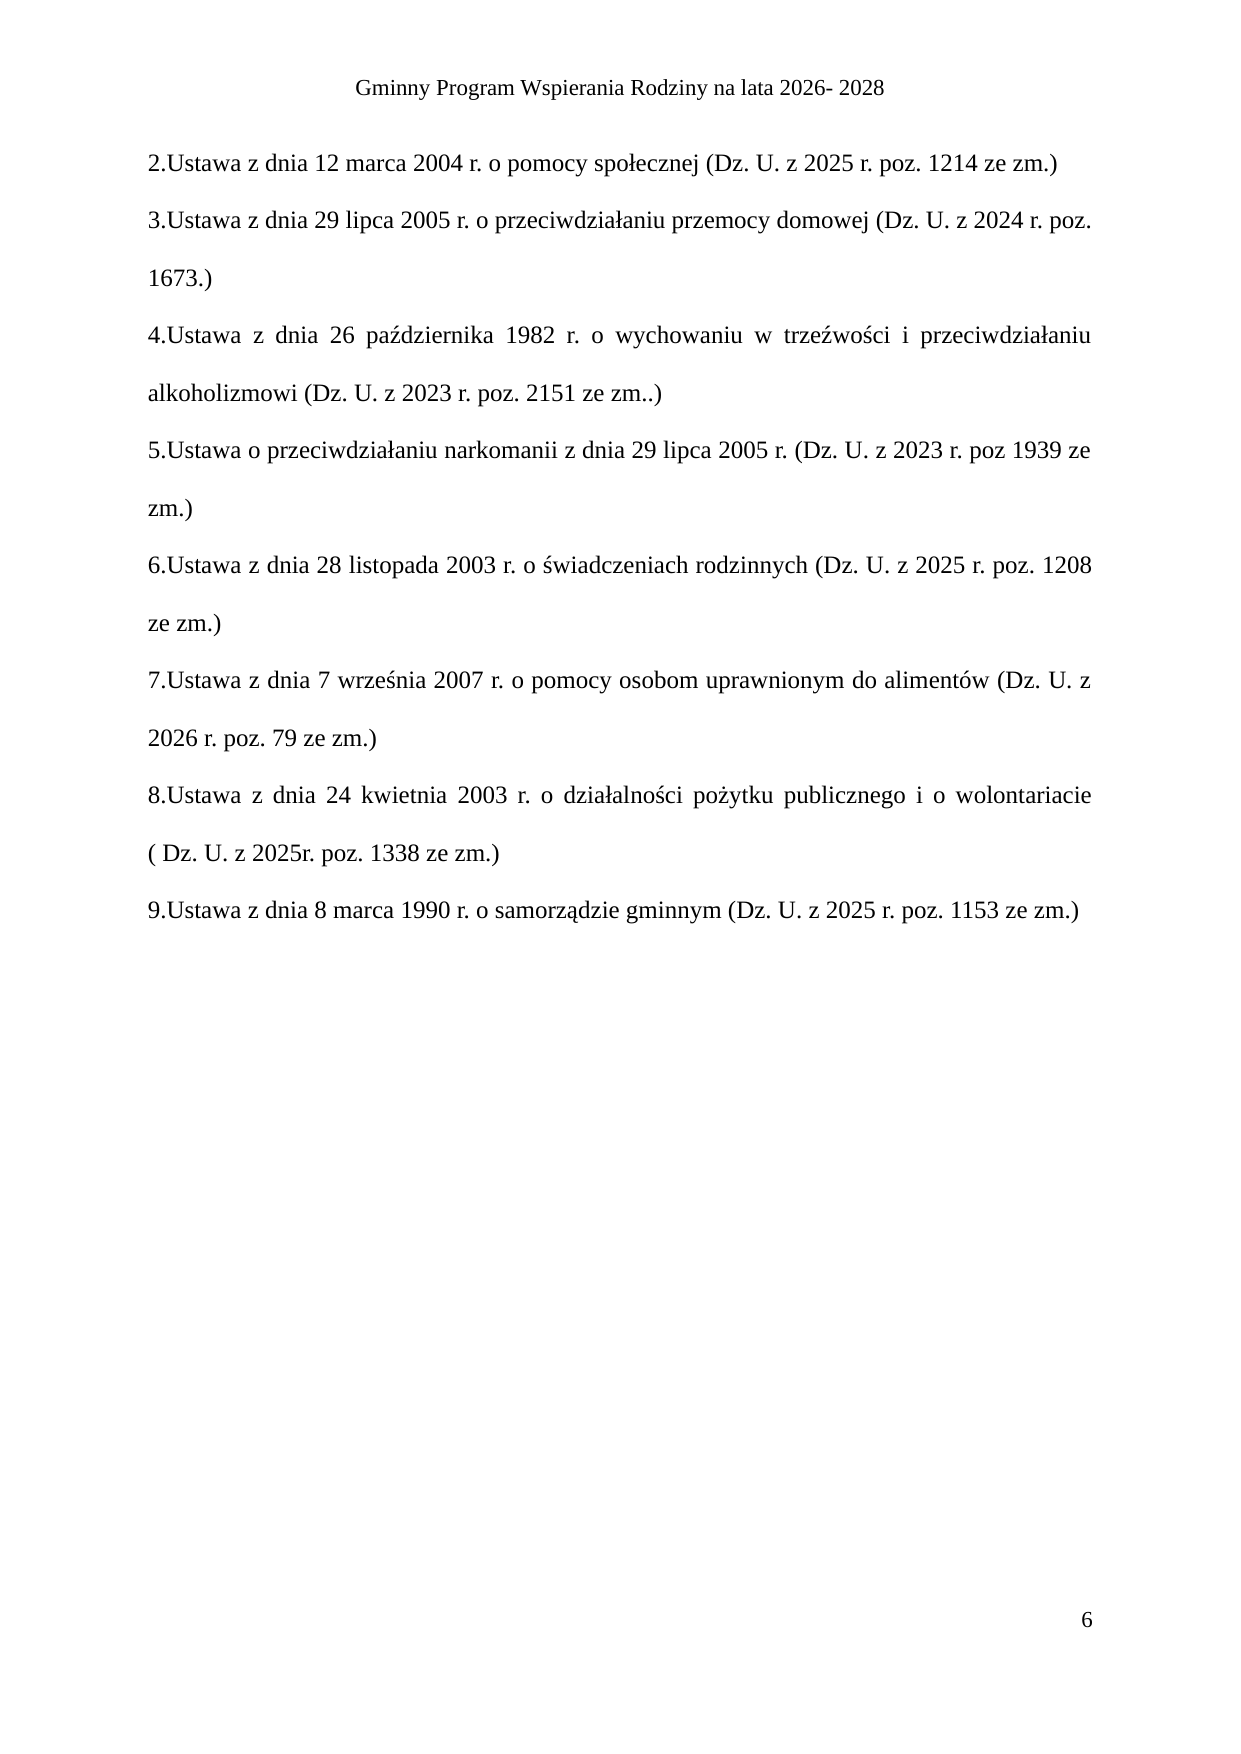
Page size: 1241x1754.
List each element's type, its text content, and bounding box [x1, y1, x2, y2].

text 9.Ustawa z dnia 8 marca 1990 r. o samorządzie gminnym (Dz. U. z 2025 r. poz. 1153 ze zm.) [148, 895, 1093, 924]
text 7.Ustawa z dnia 7 września 2007 r. o pomocy osobom uprawnionym do alimentów (Dz. U. z 2026 r. poz. 79 ze zm.) [148, 665, 1093, 751]
text 5.Ustawa o przeciwdziałaniu narkomanii z dnia 29 lipca 2005 r. (Dz. U. z 2023 r. poz 1939 ze zm.) [148, 435, 1093, 521]
text 6.Ustawa z dnia 28 listopada 2003 r. o świadczeniach rodzinnych (Dz. U. z 2025 r. poz. 1208 ze zm.) [148, 550, 1093, 636]
text 2.Ustawa z dnia 12 marca 2004 r. o pomocy społecznej (Dz. U. z 2025 r. poz. 1214 ze zm.) [148, 148, 1093, 176]
text 3.Ustawa z dnia 29 lipca 2005 r. o przeciwdziałaniu przemocy domowej (Dz. U. z 2024 r. poz. 1673.) [148, 205, 1093, 291]
text 4.Ustawa z dnia 26 października 1982 r. o wychowaniu w trzeźwości i przeciwdziałaniu alkoholizmowi (Dz. U. z 2023 r. poz. 2151 ze zm..) [148, 320, 1093, 406]
text 8.Ustawa z dnia 24 kwietnia 2003 r. o działalności pożytku publicznego i o wolontariacie ( Dz. U. z 2025r. poz. 1338 ze zm.) [148, 780, 1093, 866]
